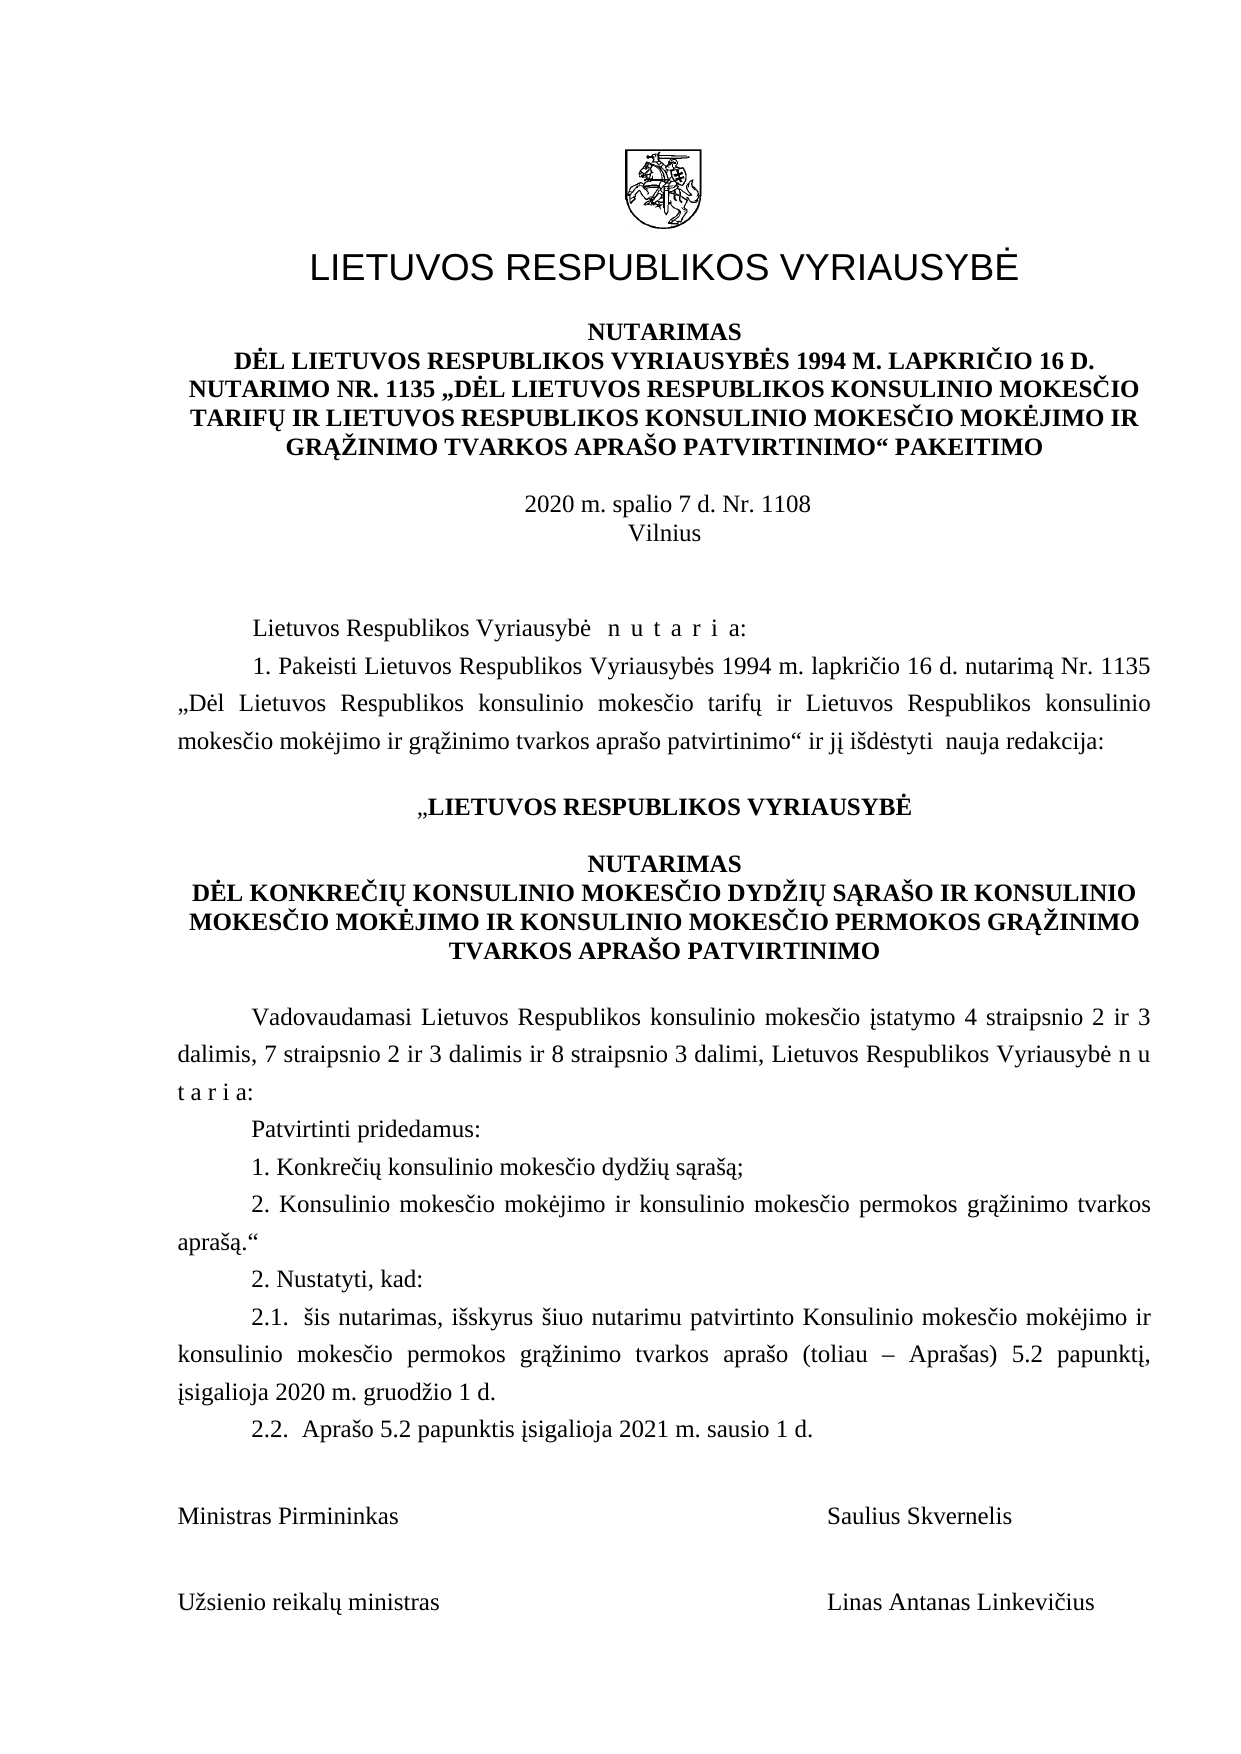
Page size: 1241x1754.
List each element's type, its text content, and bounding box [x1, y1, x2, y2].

text DĖL LIETUVOS RESPUBLIKOS VYRIAUSYBĖS 1994 M. LAPKRIČIO 16 D. NUTARIMO NR. 1135 „DĖL LIETUVOS RESPUBLIKOS KONSULINIO MOKESČIO TARIFŲ IR LIETUVOS RESPUBLIKOS KONSULINIO MOKESČIO MOKĖJIMO IR GRĄŽINIMO TVARKOS APRAŠO PATVIRTINIMO“ PAKEITIMO [177, 346, 1152, 461]
text Lietuvos Respublikos Vyriausybė [177, 245, 1152, 288]
text Patvirtinti pridedamus: [177, 1106, 1152, 1143]
text 2020 m. spalio 7 d. Nr. 1108 [177, 489, 1152, 518]
text nutarimas [177, 317, 1152, 346]
text 2.1. šis nutarimas, išskyrus šiuo nutarimu patvirtinto Konsulinio mokesčio mokėjimo ir konsulinio mokesčio permokos grąžinimo tvarkos aprašo (toliau – Aprašas) 5.2 papunktį, įsigalioja 2020 m. gruodžio 1 d. [177, 1293, 1152, 1406]
text Vadovaudamasi Lietuvos Respublikos konsulinio mokesčio įstatymo 4 straipsnio 2 ir 3 dalimis, 7 straipsnio 2 ir 3 dalimis ir 8 straipsnio 3 dalimi, Lietuvos Respublikos Vyriausybė n u t a r i a: [177, 993, 1152, 1106]
text 1. Konkrečių konsulinio mokesčio dydžių sąrašą; [177, 1143, 1152, 1181]
text 1. Pakeisti Lietuvos Respublikos Vyriausybės 1994 m. lapkričio 16 d. nutarimą Nr. 1135 „Dėl Lietuvos Respublikos konsulinio mokesčio tarifų ir Lietuvos Respublikos konsulinio mokesčio mokėjimo ir grąžinimo tvarkos aprašo patvirtinimo“ ir jį išdėstyti nauja redakcija: [177, 642, 1152, 754]
text DĖL KONKREČIŲ KONSULINIO MOKESČIO DYDŽIŲ SĄRAŠO IR KONSULINIO MOKESČIO MOKĖJIMO IR KONSULINIO MOKESČIO PERMOKOS GRĄŽINIMO TVARKOS APRAŠO PATVIRTINIMO [177, 878, 1152, 964]
text Lietuvos Respublikos Vyriausybė nutaria: [177, 604, 1152, 642]
text NUTARIMAS [177, 849, 1152, 878]
text Užsienio reikalų ministras Linas Antanas Linkevičius [177, 1587, 1152, 1616]
text 2.2. Aprašo 5.2 papunktis įsigalioja 2021 m. sausio 1 d. [177, 1406, 1152, 1443]
text 2. Nustatyti, kad: [177, 1256, 1152, 1293]
text Vilnius [177, 518, 1152, 547]
text Ministras Pirmininkas Saulius Skvernelis [177, 1501, 1152, 1529]
text 2. Konsulinio mokesčio mokėjimo ir konsulinio mokesčio permokos grąžinimo tvarkos aprašą.“ [177, 1181, 1152, 1256]
text „LIETUVOS RESPUBLIKOS VYRIAUSYBĖ [177, 792, 1152, 821]
